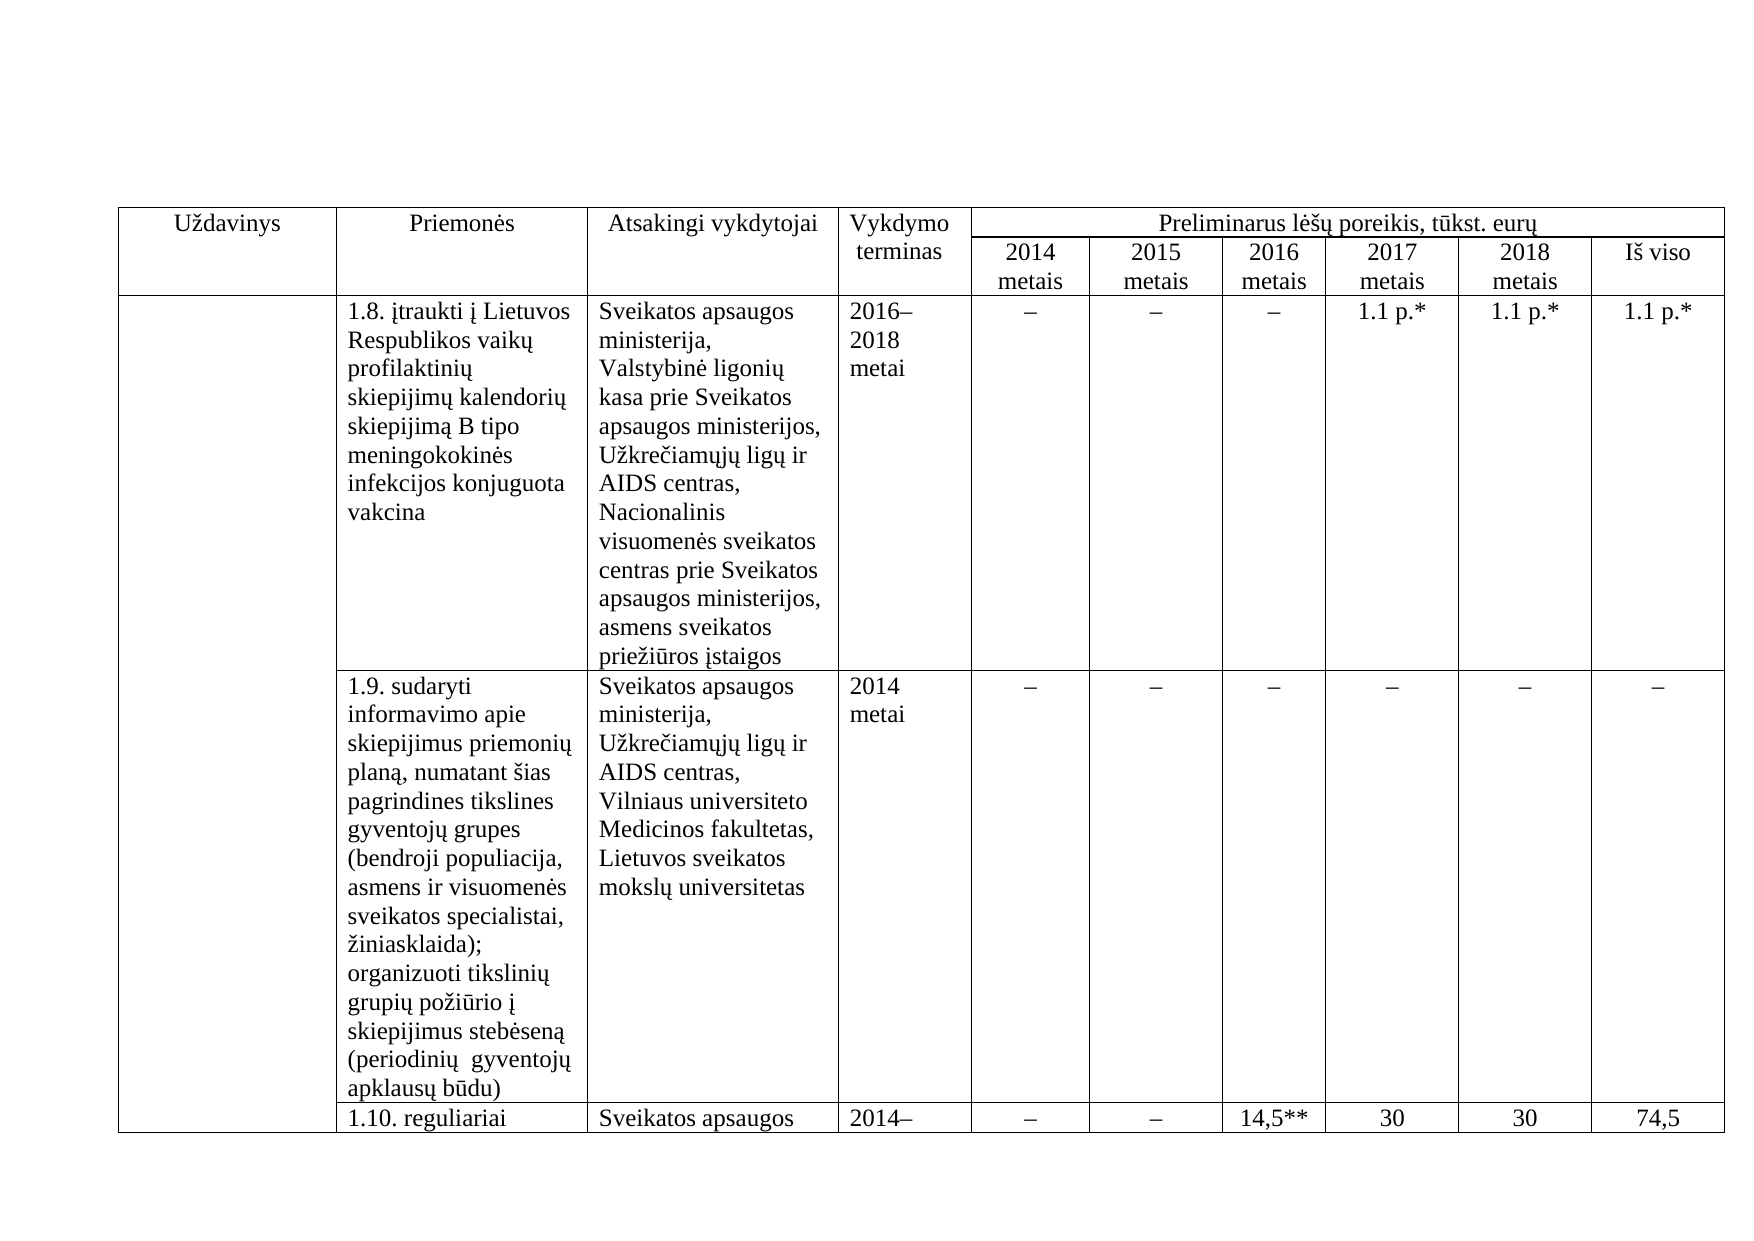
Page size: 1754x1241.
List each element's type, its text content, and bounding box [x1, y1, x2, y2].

table_cell 2014– [839, 1103, 971, 1132]
table_header Atsakingi vykdytojai [588, 208, 838, 295]
table_cell 1.1 p.* [1326, 296, 1458, 670]
table_cell 2014 metai [839, 671, 971, 1102]
table_cell 2014 metais [972, 238, 1089, 295]
table_cell 30 [1326, 1103, 1458, 1132]
table_cell – [1459, 671, 1591, 1102]
table_cell – [972, 296, 1089, 670]
table_cell Sveikatos apsaugos ministerija, Valstybinė ligonių kasa prie Sveikatos apsaugos ministerijos, Užkrečiamųjų ligų ir AIDS centras, Nacionalinis visuomenės sveikatos centras prie Sveikatos apsaugos ministerijos, asmens sveikatos priežiūros įstaigos [588, 296, 838, 670]
table_cell 2018 metais [1459, 238, 1591, 295]
table_cell 1.1 p.* [1592, 296, 1724, 670]
table_cell 1.10. reguliariai [337, 1103, 587, 1132]
table_header Vykdymo terminas [839, 208, 971, 295]
table_cell – [1223, 296, 1325, 670]
table_cell – [1090, 1103, 1222, 1132]
table_cell – [1326, 671, 1458, 1102]
table_cell 2015 metais [1090, 238, 1222, 295]
table_cell – [1090, 296, 1222, 670]
table_cell Iš viso [1592, 238, 1724, 295]
table_header Preliminarus lėšų poreikis, tūkst. eurų [972, 208, 1724, 236]
table_cell 1.8. įtraukti į Lietuvos Respublikos vaikų profilaktinių skiepijimų kalendorių skiepijimą B tipo meningokokinės infekcijos konjuguota vakcina [337, 296, 587, 670]
table_header Priemonės [337, 208, 587, 295]
table_cell 2017 metais [1326, 238, 1458, 295]
table_cell – [1090, 671, 1222, 1102]
table_cell – [1223, 671, 1325, 1102]
table_cell Sveikatos apsaugos [588, 1103, 838, 1132]
table_cell 2016 metais [1223, 238, 1325, 295]
table_cell 2016–2018 metai [839, 296, 971, 670]
table_cell – [1592, 671, 1724, 1102]
table_cell – [972, 671, 1089, 1102]
table_cell 14,5** [1223, 1103, 1325, 1132]
table_header Uždavinys [119, 208, 336, 295]
table_cell 1.9. sudaryti informavimo apie skiepijimus priemonių planą, numatant šias pagrindines tikslines gyventojų grupes (bendroji populiacija, asmens ir visuomenės sveikatos specialistai, žiniasklaida); organizuoti tikslinių grupių požiūrio į skiepijimus stebėseną (periodinių gyventojų apklausų būdu) [337, 671, 587, 1102]
table_cell 1.1 p.* [1459, 296, 1591, 670]
table_cell 30 [1459, 1103, 1591, 1132]
table_cell 74,5 [1592, 1103, 1724, 1132]
table_cell [119, 296, 336, 1132]
table_cell Sveikatos apsaugos ministerija, Užkrečiamųjų ligų ir AIDS centras, Vilniaus universiteto Medicinos fakultetas, Lietuvos sveikatos mokslų universitetas [588, 671, 838, 1102]
table_cell – [972, 1103, 1089, 1132]
